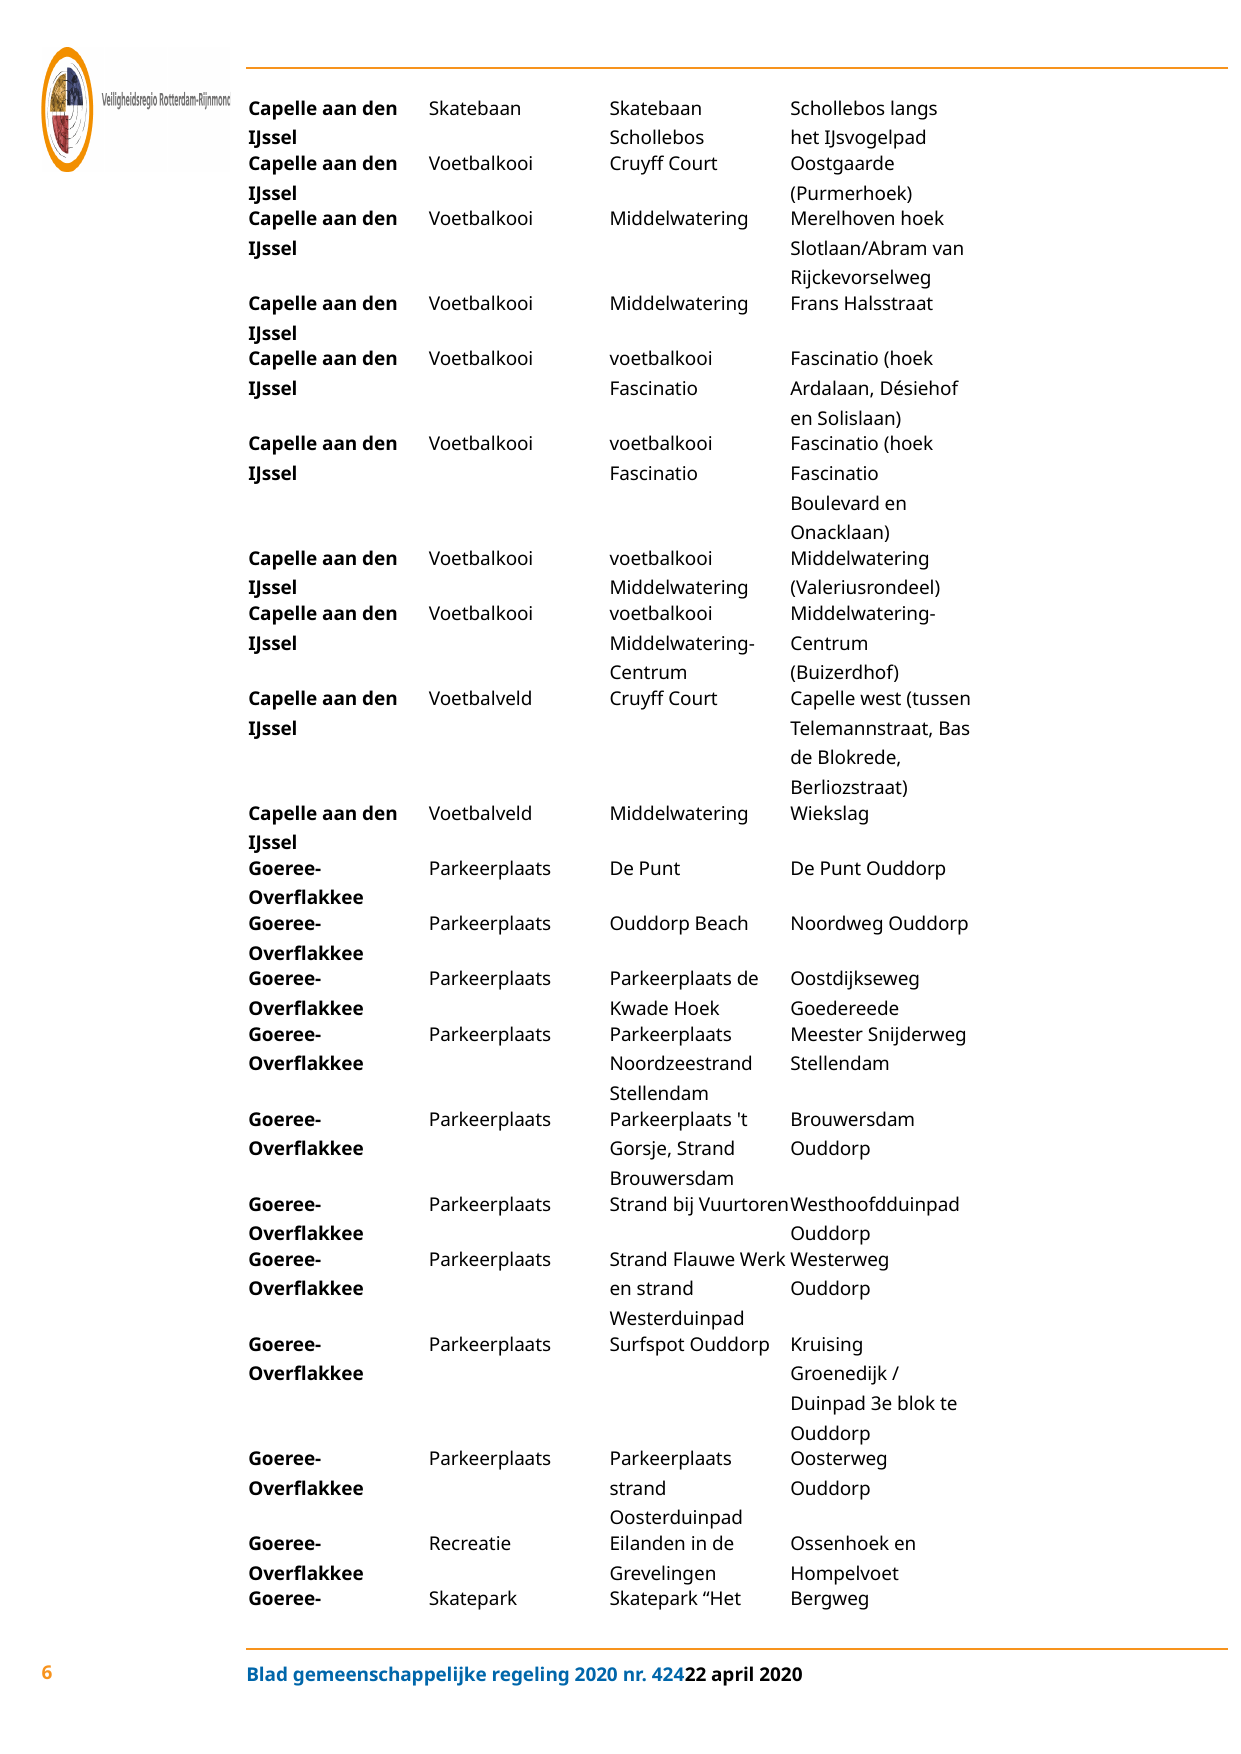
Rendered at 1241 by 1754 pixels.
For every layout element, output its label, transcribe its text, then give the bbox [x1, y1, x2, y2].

table_cell Parkeerplaats strand Oosterduinpad [609, 1445, 790, 1530]
table_cell Fascinatio (hoek Fascinatio Boulevard en Onacklaan) [790, 431, 971, 545]
table_cell Skatepark “Het [609, 1586, 790, 1611]
table_cell De Punt Ouddorp [790, 855, 971, 910]
table_cell Oosterweg Ouddorp [790, 1445, 971, 1530]
table_cell [971, 1106, 1152, 1191]
table_cell Noordweg Ouddorp [790, 910, 971, 966]
table_cell Goeree- Overflakkee [248, 1106, 429, 1191]
table_cell Middelwatering-Centrum (Buizerdhof) [790, 600, 971, 685]
table_cell [971, 1445, 1152, 1530]
table_cell Cruyff Court [609, 150, 790, 205]
table_cell Goeree- Overflakkee [248, 1021, 429, 1106]
table_cell Parkeerplaats de Kwade Hoek [609, 966, 790, 1021]
table_cell voetbalkooi Middelwatering-Centrum [609, 600, 790, 685]
table_cell Skatepark [429, 1586, 609, 1611]
table_cell Capelle aan den IJssel [248, 600, 429, 685]
table_cell Goeree- Overflakkee [248, 1331, 429, 1445]
table_cell Parkeerplaats [429, 910, 609, 966]
table_cell Merelhoven hoek Slotlaan/Abram van Rijckevorselweg [790, 205, 971, 290]
table_cell Skatebaan Schollebos [609, 95, 790, 150]
table_cell De Punt [609, 855, 790, 910]
table_cell Goeree- [248, 1586, 429, 1611]
table_cell [971, 1586, 1152, 1611]
table_cell Voetbalkooi [429, 431, 609, 545]
table_cell Capelle aan den IJssel [248, 346, 429, 431]
table_cell Goeree- Overflakkee [248, 910, 429, 966]
table_cell Capelle aan den IJssel [248, 685, 429, 800]
table_cell Ouddorp Beach [609, 910, 790, 966]
table_cell Voetbalkooi [429, 150, 609, 205]
table_cell voetbalkooi Fascinatio [609, 431, 790, 545]
table_cell Bergweg [790, 1586, 971, 1611]
table_cell [971, 346, 1152, 431]
table_cell [971, 545, 1152, 600]
table_cell [971, 431, 1152, 545]
table_cell Parkeerplaats [429, 1331, 609, 1445]
table_cell [971, 1021, 1152, 1106]
table_cell Parkeerplaats [429, 1246, 609, 1331]
table_cell Capelle aan den IJssel [248, 290, 429, 346]
table_cell Oostdijkseweg Goedereede [790, 966, 971, 1021]
table_cell Goeree- Overflakkee [248, 1530, 429, 1586]
table_cell Voetbalkooi [429, 545, 609, 600]
table_cell [971, 910, 1152, 966]
table_cell Capelle west (tussen Telemannstraat, Bas de Blokrede, Berliozstraat) [790, 685, 971, 800]
table_cell Middelwatering [609, 205, 790, 290]
table_cell [971, 1191, 1152, 1246]
table_cell Parkeerplaats [429, 1445, 609, 1530]
table_cell Parkeerplaats [429, 1021, 609, 1106]
table_cell Strand Flauwe Werk en strand Westerduinpad [609, 1246, 790, 1331]
table_cell [971, 95, 1152, 150]
table_cell Parkeerplaats [429, 855, 609, 910]
table_cell Voetbalkooi [429, 346, 609, 431]
table_cell Westerweg Ouddorp [790, 1246, 971, 1331]
table_cell Parkeerplaats [429, 1106, 609, 1191]
table_cell Goeree- Overflakkee [248, 1445, 429, 1530]
table_cell voetbalkooi Fascinatio [609, 346, 790, 431]
table_cell Capelle aan den IJssel [248, 800, 429, 855]
table_cell Westhoofdduinpad Ouddorp [790, 1191, 971, 1246]
table_cell Goeree- Overflakkee [248, 966, 429, 1021]
table_cell Parkeerplaats [429, 1191, 609, 1246]
table_cell Voetbalveld [429, 685, 609, 800]
table_cell [971, 290, 1152, 346]
table_cell [971, 205, 1152, 290]
table_cell Cruyff Court [609, 685, 790, 800]
table_cell [971, 600, 1152, 685]
table_cell Capelle aan den IJssel [248, 431, 429, 545]
table_cell Middelwatering [609, 800, 790, 855]
table_cell Middelwatering (Valeriusrondeel) [790, 545, 971, 600]
table_cell Capelle aan den IJssel [248, 95, 429, 150]
table_cell voetbalkooi Middelwatering [609, 545, 790, 600]
table_cell Parkeerplaats Noordzeestrand Stellendam [609, 1021, 790, 1106]
table_cell [971, 1530, 1152, 1586]
table_cell [971, 1331, 1152, 1445]
table_cell Schollebos langs het IJsvogelpad [790, 95, 971, 150]
table_cell [971, 800, 1152, 855]
table_cell [971, 966, 1152, 1021]
table_cell Oostgaarde (Purmerhoek) [790, 150, 971, 205]
table_cell Strand bij Vuurtoren [609, 1191, 790, 1246]
table_cell Recreatie [429, 1530, 609, 1586]
table_cell Capelle aan den IJssel [248, 205, 429, 290]
table_cell Frans Halsstraat [790, 290, 971, 346]
table_cell Parkeerplaats 't Gorsje, Strand Brouwersdam [609, 1106, 790, 1191]
table_cell Parkeerplaats [429, 966, 609, 1021]
table_cell Surfspot Ouddorp [609, 1331, 790, 1445]
table_cell Voetbalkooi [429, 600, 609, 685]
table_cell Voetbalkooi [429, 205, 609, 290]
table_cell Wiekslag [790, 800, 971, 855]
table_cell Goeree- Overflakkee [248, 855, 429, 910]
table_cell Meester Snijderweg Stellendam [790, 1021, 971, 1106]
table_cell Eilanden in de Grevelingen [609, 1530, 790, 1586]
table_cell Kruising Groenedijk / Duinpad 3e blok te Ouddorp [790, 1331, 971, 1445]
table_cell Voetbalkooi [429, 290, 609, 346]
picture [41, 47, 231, 172]
table_cell Skatebaan [429, 95, 609, 150]
table_cell [971, 150, 1152, 205]
table_cell Goeree- Overflakkee [248, 1246, 429, 1331]
table_cell Voetbalveld [429, 800, 609, 855]
table_cell Goeree- Overflakkee [248, 1191, 429, 1246]
table_cell Fascinatio (hoek Ardalaan, Désiehof en Solislaan) [790, 346, 971, 431]
table_cell Ossenhoek en Hompelvoet [790, 1530, 971, 1586]
table_cell Capelle aan den IJssel [248, 545, 429, 600]
table_cell [971, 1246, 1152, 1331]
table_cell [971, 855, 1152, 910]
table_cell Brouwersdam Ouddorp [790, 1106, 971, 1191]
table_cell Middelwatering [609, 290, 790, 346]
table_cell Capelle aan den IJssel [248, 150, 429, 205]
table_cell [971, 685, 1152, 800]
